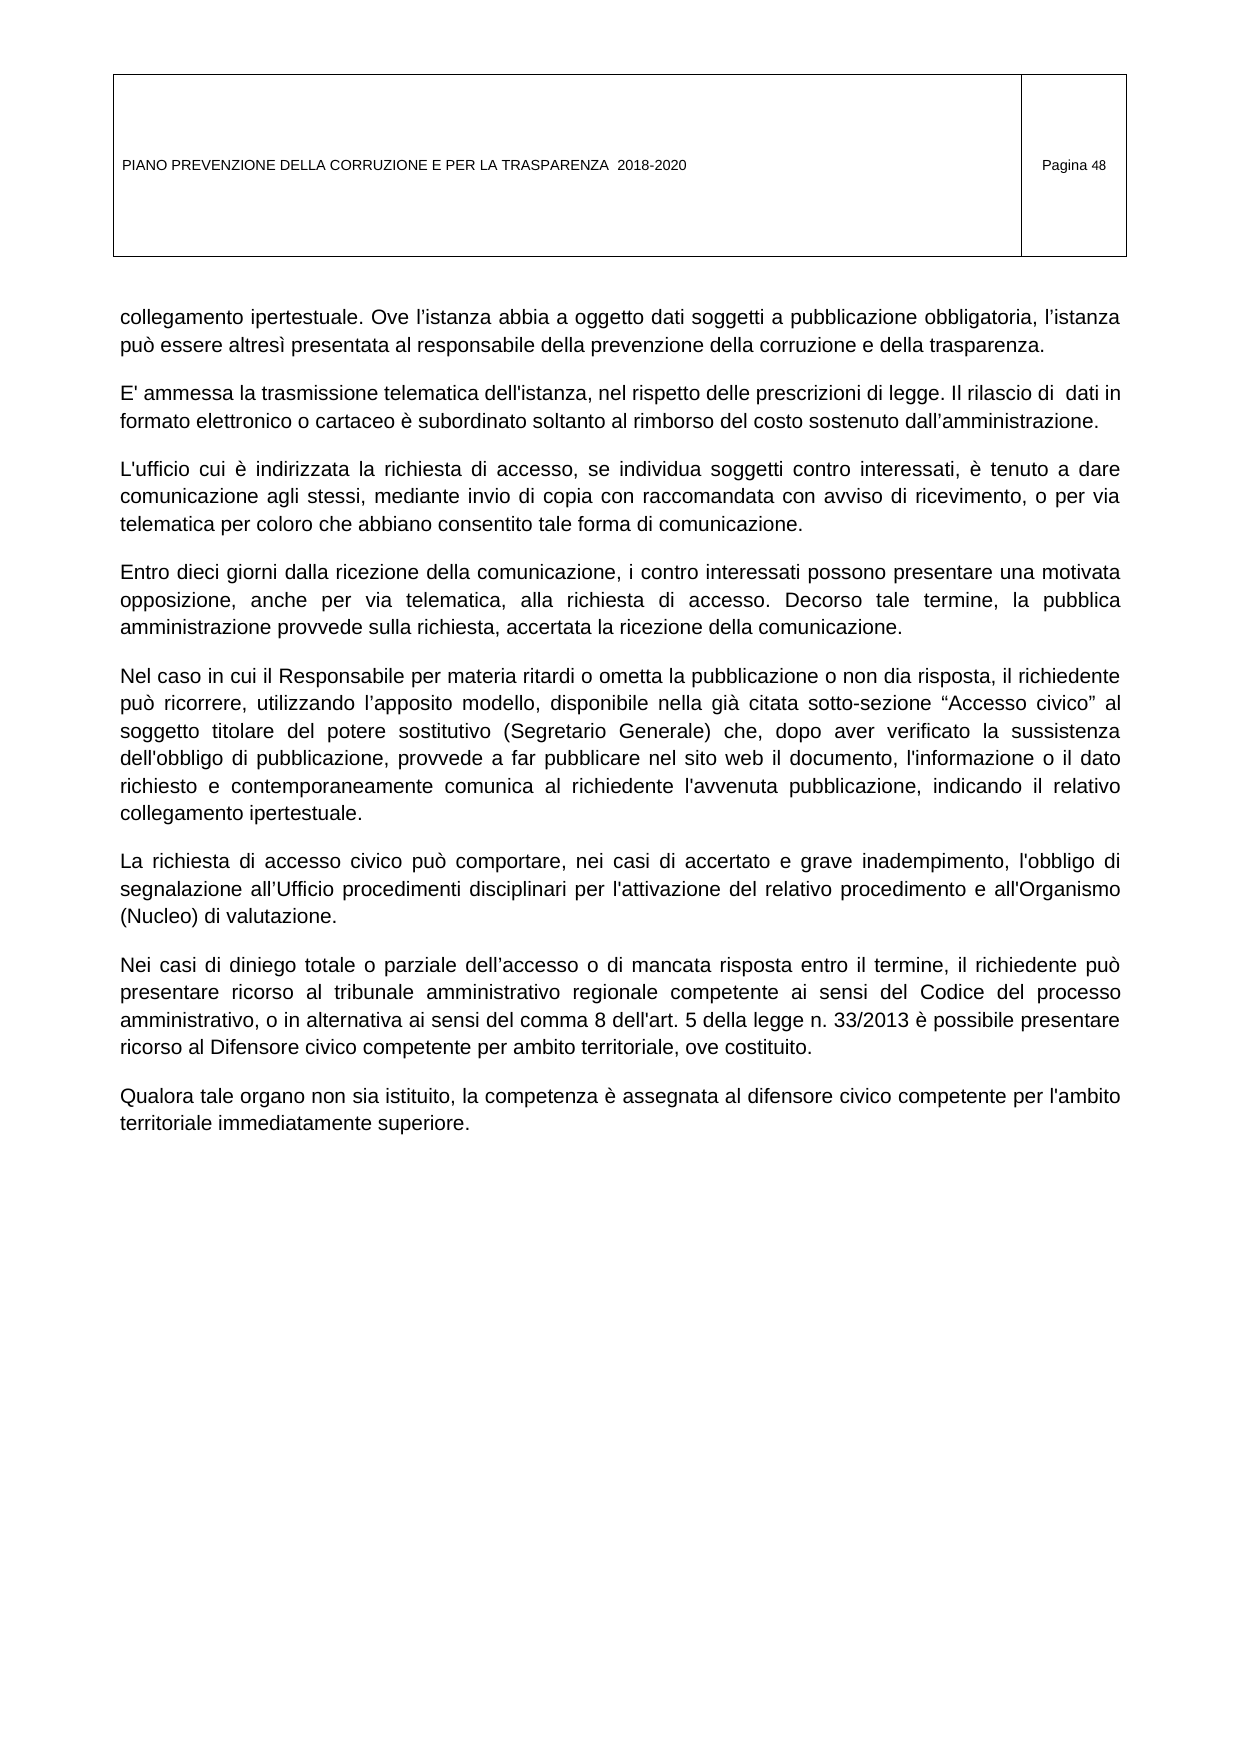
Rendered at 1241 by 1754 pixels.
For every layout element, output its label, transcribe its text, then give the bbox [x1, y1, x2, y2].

list Qualora tale organo non sia istituito, la competenza è assegnata al difensore civico competente per l'ambito territoriale immediatamente superiore. [120, 1083, 1122, 1135]
list Nel caso in cui il Responsabile per materia ritardi o ometta la pubblicazione o non dia risposta, il richiedente può ricorrere, utilizzando l’apposito modello, disponibile nella già citata sotto-sezione “Accesso civico” al soggetto titolare del potere sostitutivo (Segretario Generale) che, dopo aver verificato la sussistenza dell'obbligo di pubblicazione, provvede a far pubblicare nel sito web il documento, l'informazione o il dato richiesto e contemporaneamente comunica al richiedente l'avvenuta pubblicazione, indicando il relativo collegamento ipertestuale. [120, 663, 1122, 825]
list collegamento ipertestuale. Ove l’istanza abbia a oggetto dati soggetti a pubblicazione obbligatoria, l’istanza può essere altresì presentata al responsabile della prevenzione della corruzione e della trasparenza. [120, 305, 1122, 357]
list La richiesta di accesso civico può comportare, nei casi di accertato e grave inadempimento, l'obbligo di segnalazione all’Ufficio procedimenti disciplinari per l'attivazione del relativo procedimento e all'Organismo (Nucleo) di valutazione. [120, 849, 1122, 928]
list Nei casi di diniego totale o parziale dell’accesso o di mancata risposta entro il termine, il richiedente può presentare ricorso al tribunale amministrativo regionale competente ai sensi del Codice del processo amministrativo, o in alternativa ai sensi del comma 8 dell'art. 5 della legge n. 33/2013 è possibile presentare ricorso al Difensore civico competente per ambito territoriale, ove costituito. [120, 953, 1122, 1059]
list E' ammessa la trasmissione telematica dell'istanza, nel rispetto delle prescrizioni di legge. Il rilascio di dati in formato elettronico o cartaceo è subordinato soltanto al rimborso del costo sostenuto dall’amministrazione. [120, 381, 1122, 432]
list Entro dieci giorni dalla ricezione della comunicazione, i contro interessati possono presentare una motivata opposizione, anche per via telematica, alla richiesta di accesso. Decorso tale termine, la pubblica amministrazione provvede sulla richiesta, accertata la ricezione della comunicazione. [120, 560, 1122, 639]
list L'ufficio cui è indirizzata la richiesta di accesso, se individua soggetti contro interessati, è tenuto a dare comunicazione agli stessi, mediante invio di copia con raccomandata con avviso di ricevimento, o per via telematica per coloro che abbiano consentito tale forma di comunicazione. [120, 457, 1122, 536]
